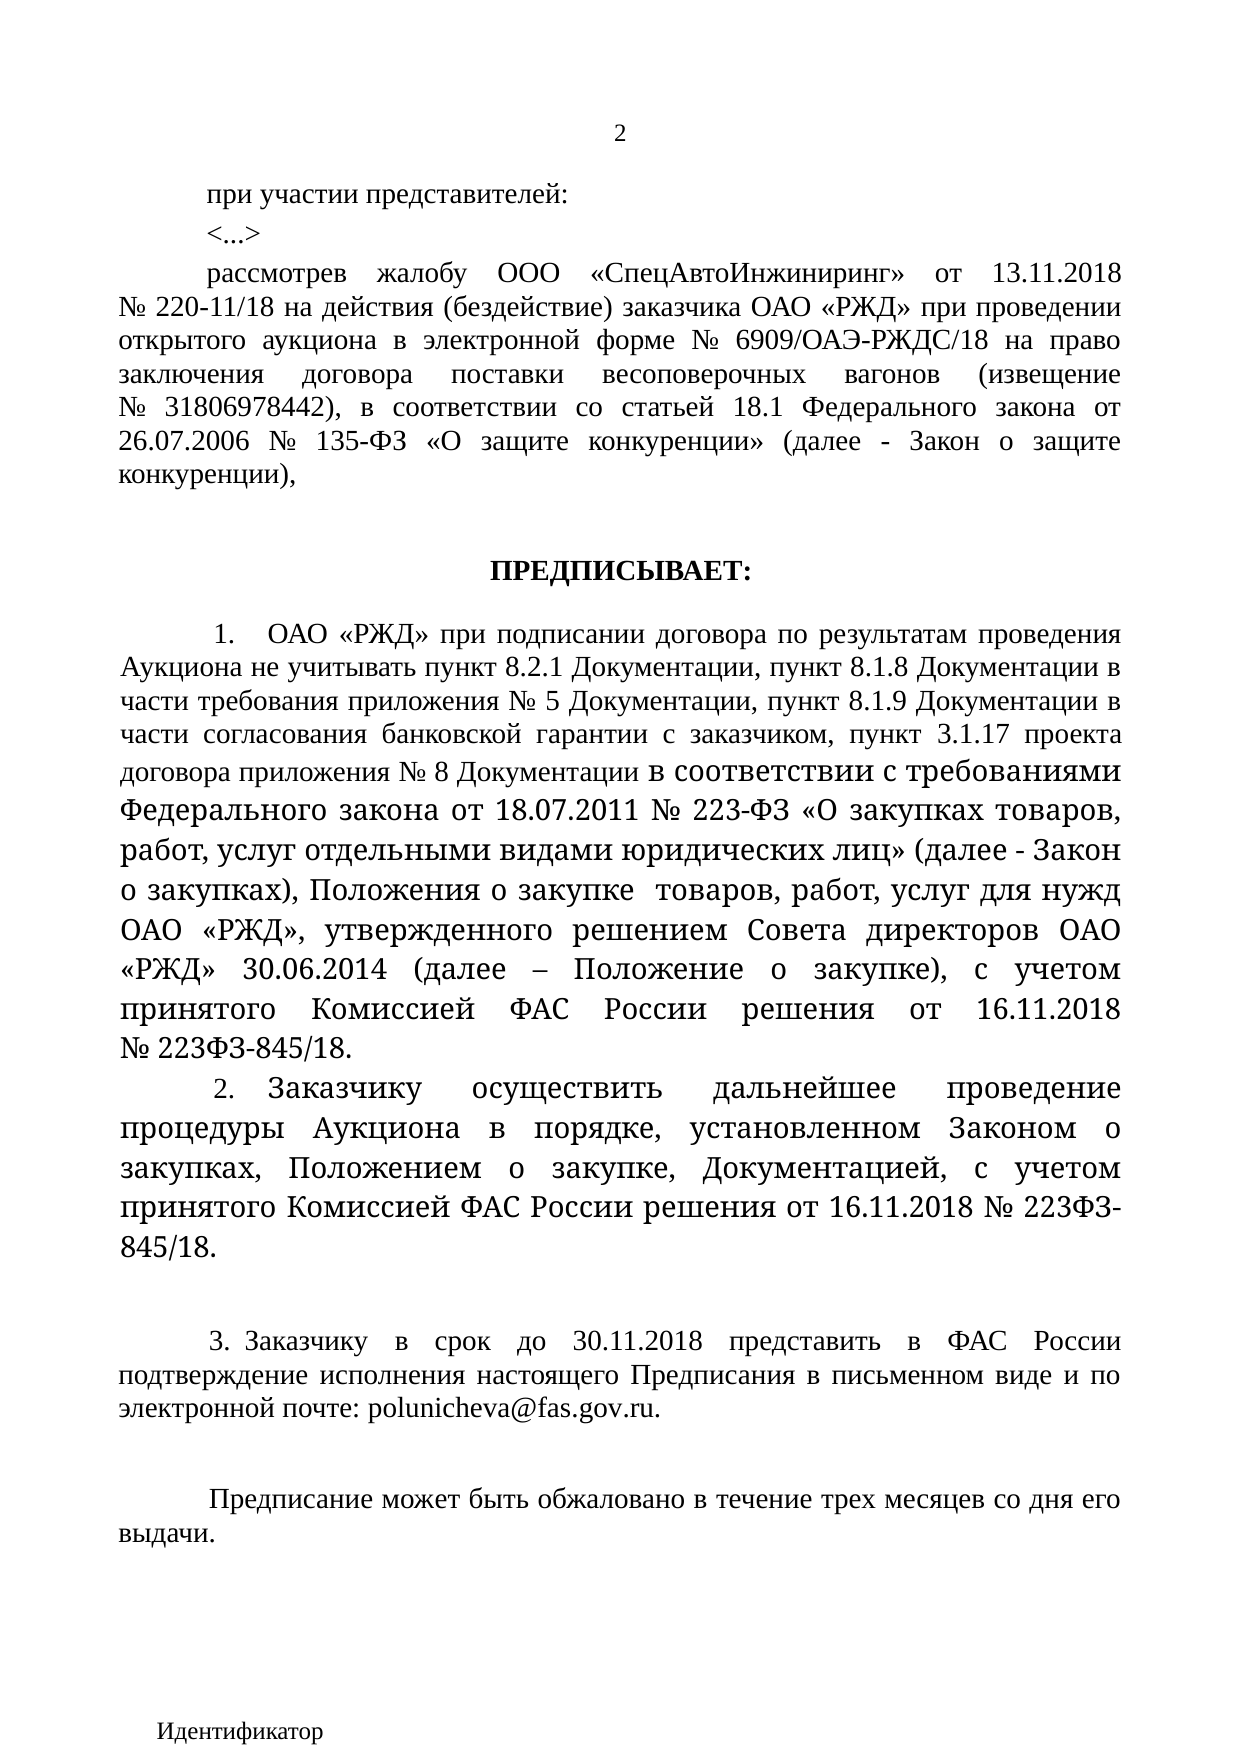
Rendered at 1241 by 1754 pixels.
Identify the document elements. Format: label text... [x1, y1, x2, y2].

text Предписание может быть обжаловано в течение трех месяцев со дня его выдачи. [118, 1482, 1122, 1549]
text при участии представителей: [118, 176, 1122, 210]
text рассмотрев жалобу ООО «СпецАвтоИнжиниринг» от 13.11.2018 № 220-11/18 на действия (бездействие) заказчика ОАО «РЖД» при проведении открытого аукциона в электронной форме № 6909/ОАЭ-РЖДС/18 на право заключения договора поставки весоповерочных вагонов (извещение № 31806978442), в соответствии со статьей 18.1 Федерального закона от 26.07.2006 № 135-ФЗ «О защите конкуренции» (далее - Закон о защите конкуренции), [118, 255, 1122, 490]
text ПРЕДПИСЫВАЕТ: [118, 553, 1122, 587]
text <...> [118, 216, 1122, 249]
list ОАО «РЖД» при подписании договора по результатам проведения Аукциона не учитывать пункт 8.2.1 Документации, пункт 8.1.8 Документации в части требования приложения № 5 Документации, пункт 8.1.9 Документации в части согласования банковской гарантии с заказчиком, пункт 3.1.17 проекта договора приложения № 8 Документации в соответствии с требованиями Федерального закона от 18.07.2011 № 223-ФЗ «О закупках товаров, работ, услуг отдельными видами юридических лиц» (далее - Закон о закупках), Положения о закупке товаров, работ, услуг для нужд ОАО «РЖД», утвержденного решением Совета директоров ОАО «РЖД» 30.06.2014 (далее – Положение о закупке), с учетом принятого Комиссией ФАС России решения от 16.11.2018 № 223ФЗ-845/18. [120, 616, 1122, 1067]
list Заказчику осуществить дальнейшее проведение процедуры Аукциона в порядке, установленном Законом о закупках, Положением о закупке, Документацией, с учетом принятого Комиссией ФАС России решения от 16.11.2018 № 223ФЗ-845/18. [120, 1067, 1122, 1266]
list Заказчику в срок до 30.11.2018 представить в ФАС России подтверждение исполнения настоящего Предписания в письменном виде и по электронной почте: polunicheva@fas.gov.ru. [118, 1323, 1122, 1424]
